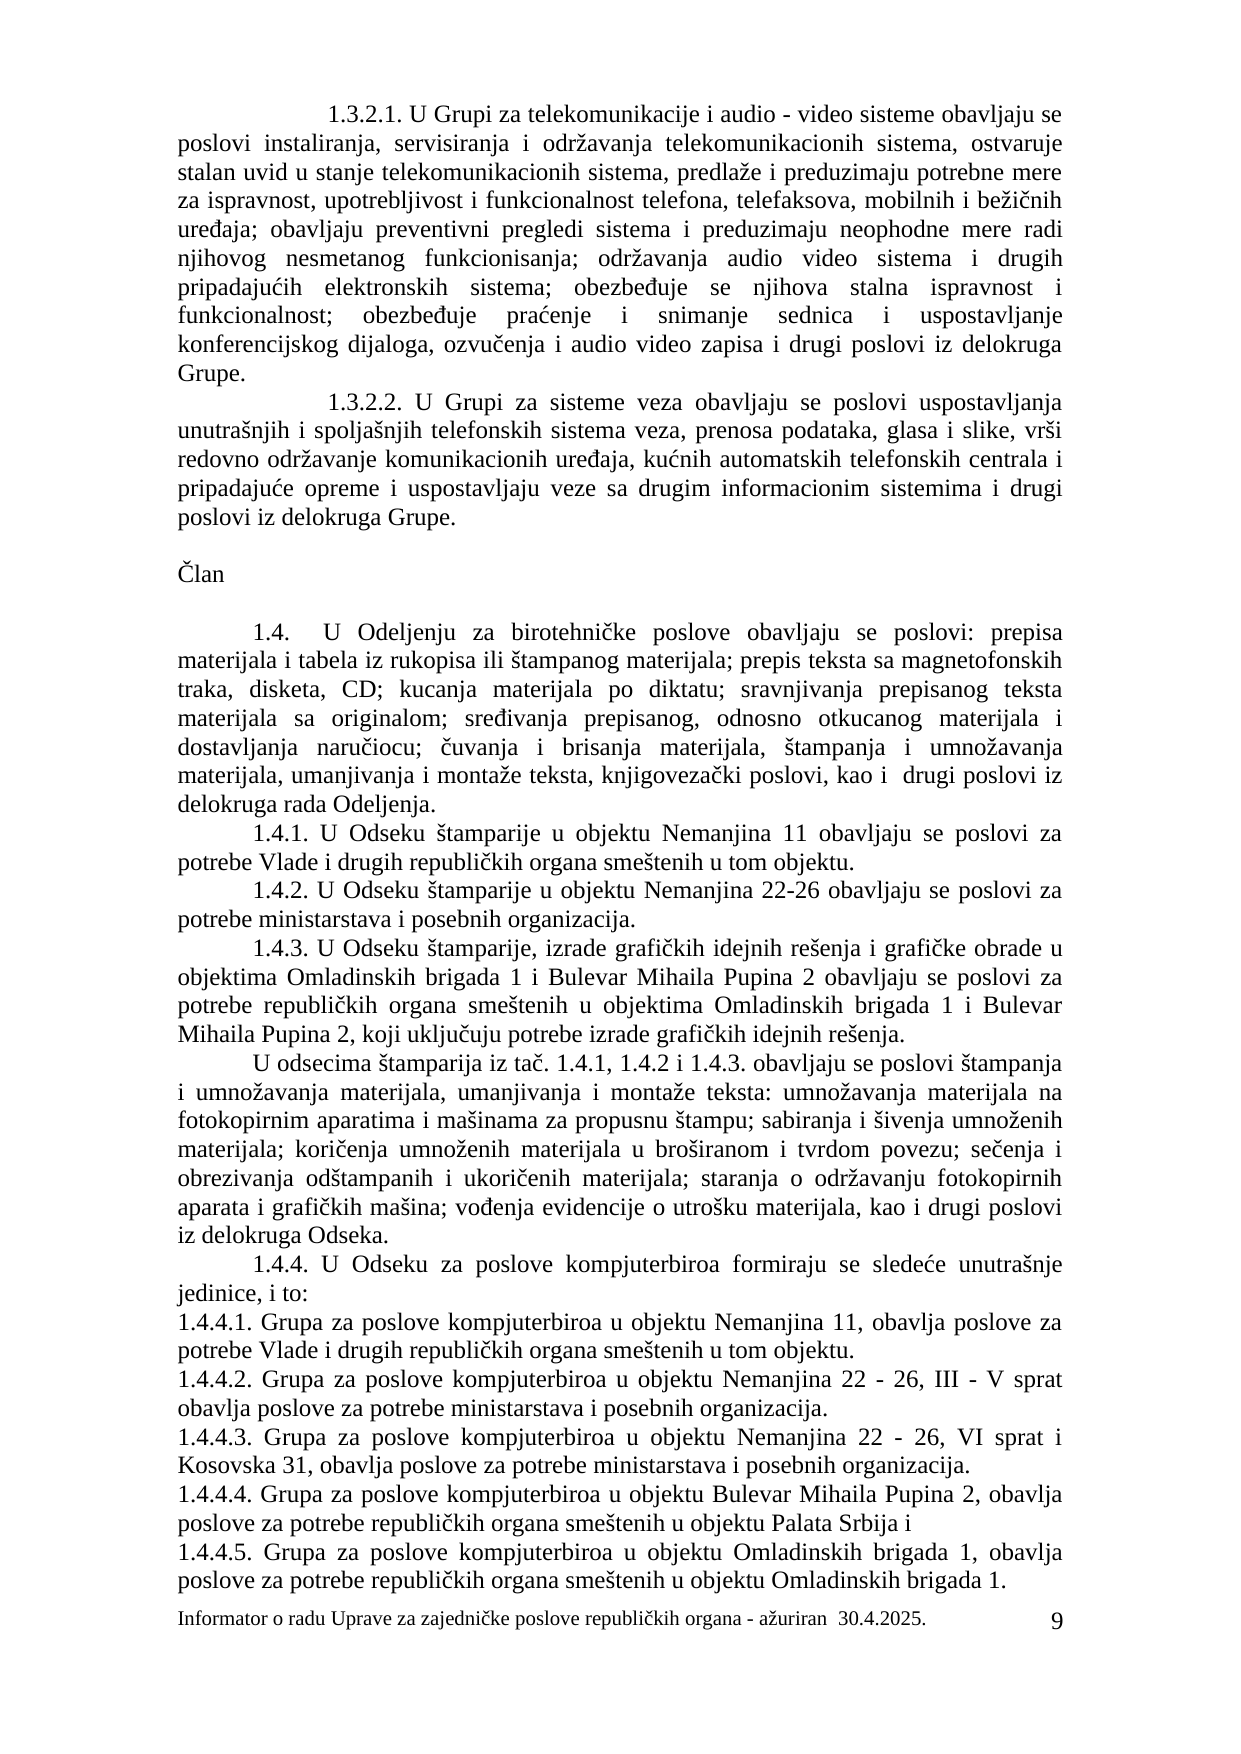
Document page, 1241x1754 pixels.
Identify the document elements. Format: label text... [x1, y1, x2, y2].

subtitle 1.4.4.1. Grupa za poslove kompjuterbiroa u objektu Nemanjina 11, obavlja poslove za potrebe Vlade i drugih republičkih organa smeštenih u tom objektu. [177, 1307, 1063, 1364]
subtitle 1.3.2.2. U Grupi za sisteme veza obavljaju se poslovi uspostavljanja unutrašnjih i spoljašnjih telefonskih sistema veza, prenosa podataka, glasa i slike, vrši redovno održavanje komunikacionih uređaja, kućnih automatskih telefonskih centrala i pripadajuće opreme i uspostavljaju veze sa drugim informacionim sistemima i drugi poslovi iz delokruga Grupe. [177, 387, 1063, 530]
subtitle 1.4. U Odeljenju za birotehničke poslove obavljaju se poslovi: prepisa materijala i tabela iz rukopisa ili štampanog materijala; prepis teksta sa magnetofonskih traka, disketa, CD; kucanja materijala po diktatu; sravnjivanja prepisanog teksta materijala sa originalom; sređivanja prepisanog, odnosno otkucanog materijala i dostavljanja naručiocu; čuvanja i brisanja materijala, štampanja i umnožavanja materijala, umanjivanja i montaže teksta, knjigovezački poslovi, kao i drugi poslovi iz delokruga rada Odeljenja. [177, 617, 1063, 818]
subtitle 1.3.2.1. U Grupi za telekomunikacije i audio - video sisteme obavljaju se poslovi instaliranja, servisiranja i održavanja telekomunikacionih sistema, ostvaruje stalan uvid u stanje telekomunikacionih sistema, predlaže i preduzimaju potrebne mere za ispravnost, upotrebljivost i funkcionalnost telefona, telefaksova, mobilnih i bežičnih uređaja; obavljaju preventivni pregledi sistema i preduzimaju neophodne mere radi njihovog nesmetanog funkcionisanja; održavanja audio video sistema i drugih pripadajućih elektronskih sistema; obezbeđuje se njihova stalna ispravnost i funkcionalnost; obezbeđuje praćenje i snimanje sednica i uspostavljanje konferencijskog dijaloga, ozvučenja i audio video zapisa i drugi poslovi iz delokruga Grupe. [177, 99, 1063, 387]
subtitle Član [177, 559, 1063, 588]
subtitle U odsecima štamparija iz tač. 1.4.1, 1.4.2 i 1.4.3. obavljaju se poslovi štampanja i umnožavanja materijala, umanjivanja i montaže teksta: umnožavanja materijala na fotokopirnim aparatima i mašinama za propusnu štampu; sabiranja i šivenja umnoženih materijala; koričenja umnoženih materijala u broširanom i tvrdom povezu; sečenja i obrezivanja odštampanih i ukoričenih materijala; staranja o održavanju fotokopirnih aparata i grafičkih mašina; vođenja evidencije o utrošku materijala, kao i drugi poslovi iz delokruga Odseka. [177, 1048, 1063, 1249]
subtitle 1.4.4.5. Grupa za poslove kompjuterbiroa u objektu Omladinskih brigada 1, obavlja poslove za potrebe republičkih organa smeštenih u objektu Omladinskih brigada 1. [177, 1537, 1063, 1594]
subtitle 1.4.3. U Odseku štamparije, izrade grafičkih idejnih rešenja i grafičke obrade u objektima Omladinskih brigada 1 i Bulevar Mihaila Pupina 2 obavljaju se poslovi za potrebe republičkih organa smeštenih u objektima Omladinskih brigada 1 i Bulevar Mihaila Pupina 2, koji uključuju potrebe izrade grafičkih idejnih rešenja. [177, 933, 1063, 1048]
subtitle 1.4.2. U Odseku štamparije u objektu Nemanjina 22-26 obavljaju se poslovi za potrebe ministarstava i posebnih organizacija. [177, 875, 1063, 933]
subtitle 1.4.4.2. Grupa za poslove kompjuterbiroa u objektu Nemanjina 22 - 26, III - V sprat obavlja poslove za potrebe ministarstava i posebnih organizacija. [177, 1364, 1063, 1422]
subtitle 1.4.4.4. Grupa za poslove kompjuterbiroa u objektu Bulevar Mihaila Pupina 2, obavlja poslove za potrebe republičkih organa smeštenih u objektu Palata Srbija i [177, 1479, 1063, 1537]
subtitle 1.4.4. U Odseku za poslove kompjuterbiroa formiraju se sledeće unutrašnje jedinice, i to: [177, 1249, 1063, 1307]
subtitle 1.4.1. U Odseku štamparije u objektu Nemanjina 11 obavljaju se poslovi za potrebe Vlade i drugih republičkih organa smeštenih u tom objektu. [177, 818, 1063, 875]
subtitle 1.4.4.3. Grupa za poslove kompjuterbiroa u objektu Nemanjina 22 - 26, VI sprat i Kosovska 31, obavlja poslove za potrebe ministarstava i posebnih organizacija. [177, 1422, 1063, 1479]
